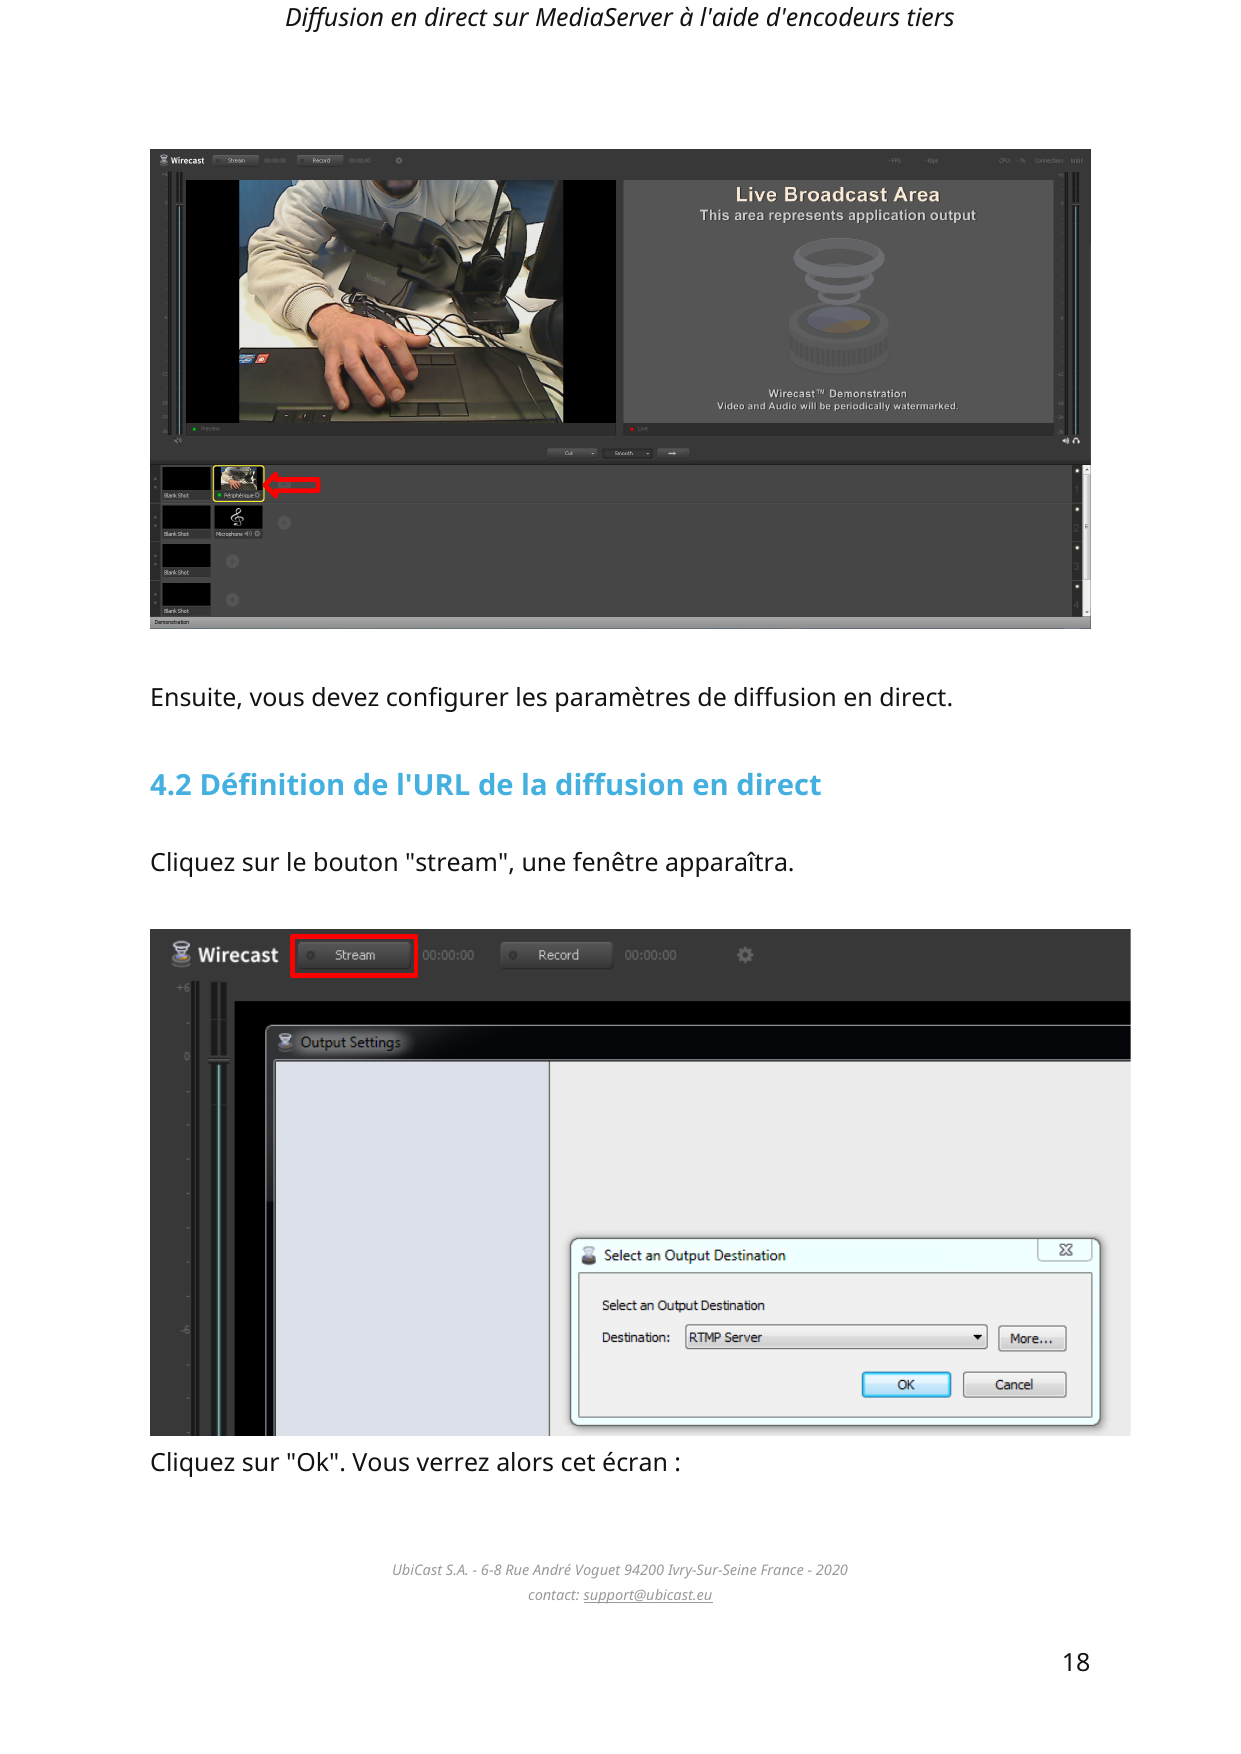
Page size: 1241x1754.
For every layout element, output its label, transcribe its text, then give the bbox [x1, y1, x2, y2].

text Ensuite, vous devez configurer les paramètres de diffusion en direct. [150, 679, 1090, 713]
picture [150, 149, 1091, 629]
picture [150, 929, 1131, 1436]
text Cliquez sur "Ok". Vous verrez alors cet écran : [150, 1444, 1090, 1478]
text Cliquez sur le bouton "stream", une fenêtre apparaîtra. [150, 845, 1090, 879]
subtitle ​4.2​ Définition de l'URL de la diffusion en direct [150, 764, 1090, 804]
